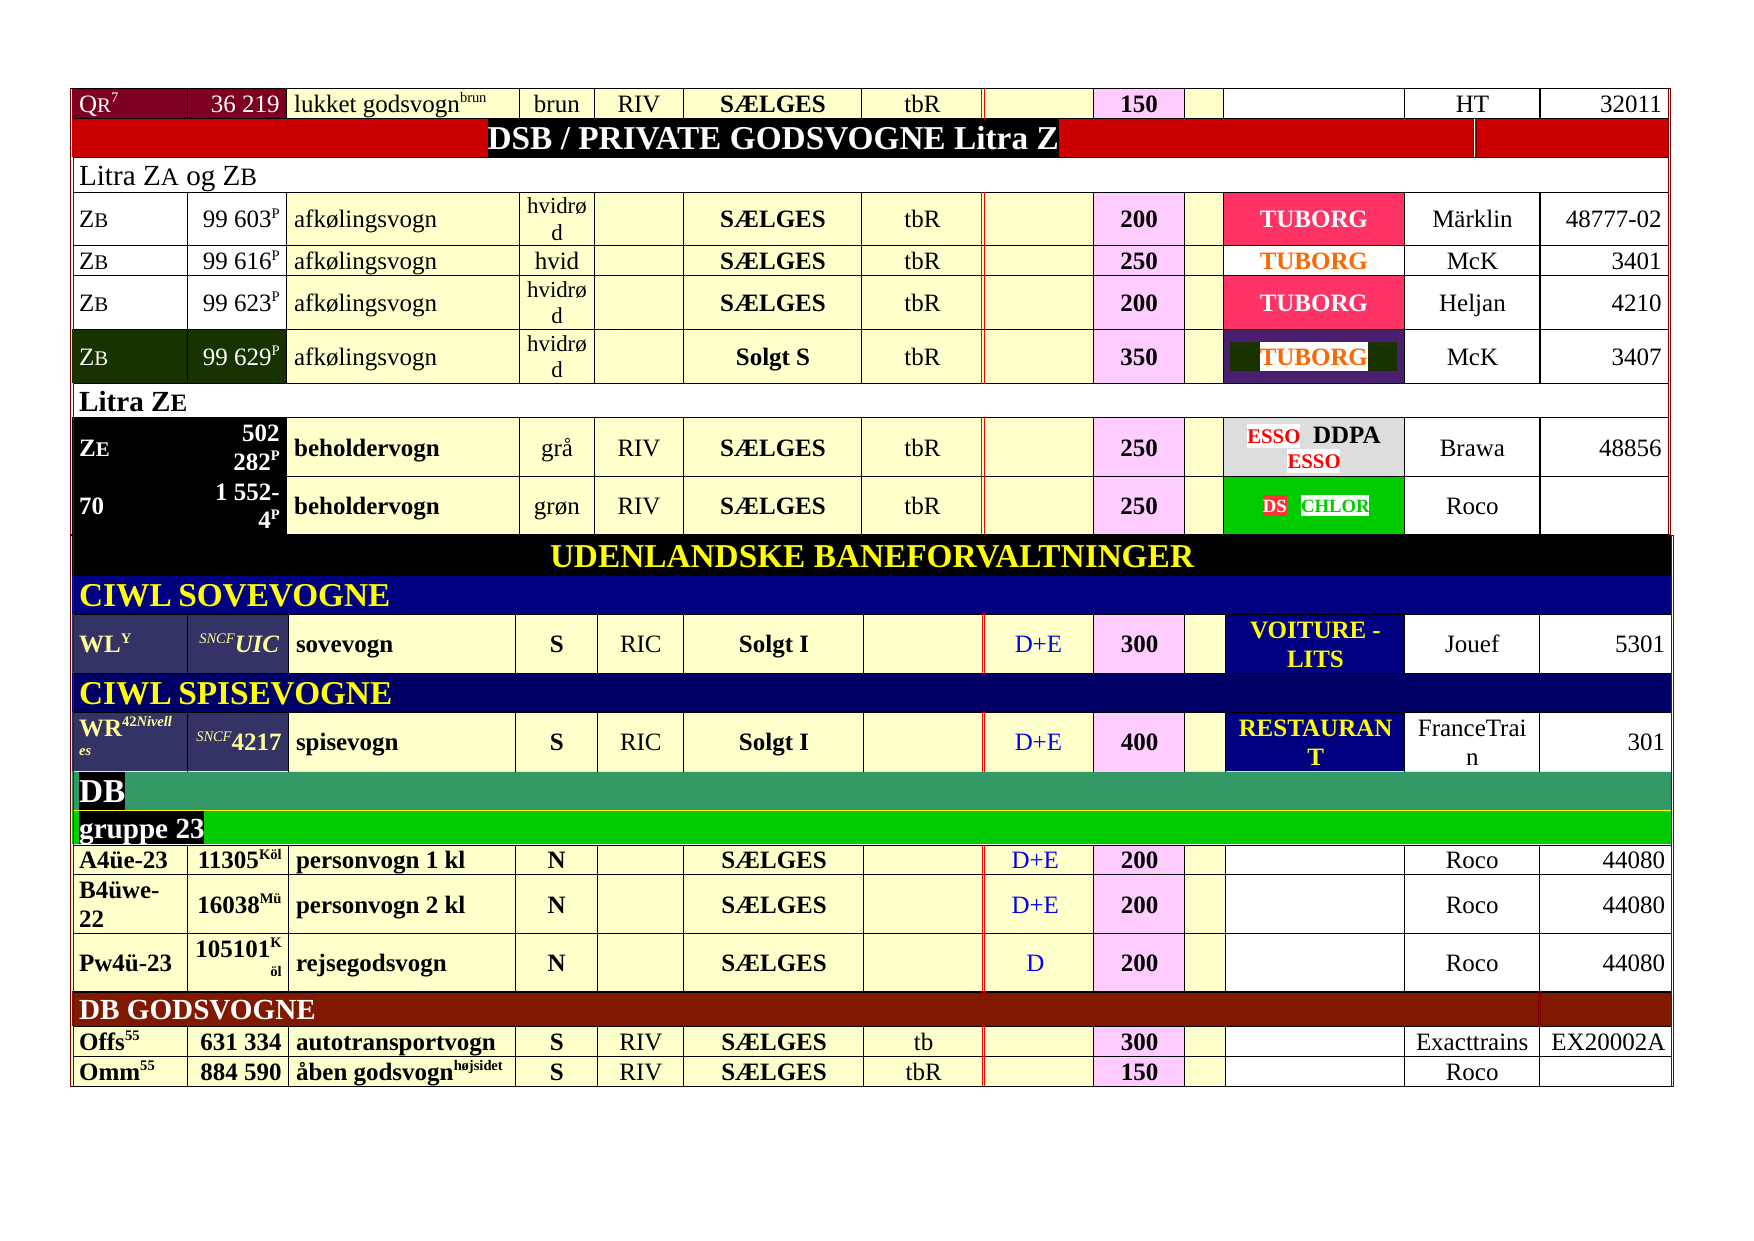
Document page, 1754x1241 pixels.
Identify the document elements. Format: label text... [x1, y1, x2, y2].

table_cell 44080 [1540, 846, 1671, 874]
table_cell 70 [74, 477, 187, 534]
table_cell tbR [862, 418, 981, 476]
table_cell afkølingsvogn [287, 330, 519, 383]
table_cell [1226, 846, 1404, 874]
table_cell tbR [862, 330, 981, 383]
table_cell [595, 330, 683, 383]
table_cell [1185, 418, 1223, 476]
table_cell [595, 276, 683, 329]
table_cell Roco [1405, 1057, 1539, 1086]
table_cell [985, 246, 1093, 275]
table_cell SÆLGES [684, 276, 861, 329]
table_cell RIC [598, 615, 683, 673]
table_cell tbR [862, 477, 981, 534]
table_cell 250 [1094, 418, 1184, 476]
table_cell CIWL SPISEVOGNE [74, 674, 1671, 712]
table_cell 150 [1094, 89, 1184, 118]
table_cell McK [1405, 330, 1539, 383]
table_cell Solgt I [684, 713, 863, 771]
table_cell lukket godsvognbrun [287, 89, 519, 118]
table_cell SÆLGES [684, 934, 863, 991]
table_cell Roco [1405, 934, 1539, 991]
table_cell SNCFUIC [188, 615, 288, 673]
table_cell SÆLGES [684, 477, 861, 534]
table_cell 3401 [1541, 246, 1668, 275]
table_cell CIWL SOVEVOGNE [74, 576, 1671, 614]
table_cell D+E [985, 713, 1093, 771]
table_cell Roco [1405, 846, 1539, 874]
table_cell [985, 1027, 1093, 1056]
table_cell hvid [520, 246, 594, 275]
table_cell [985, 276, 1093, 329]
table_cell [985, 477, 1093, 534]
table_cell Solgt S [684, 330, 861, 383]
table_cell hvidrød [520, 330, 594, 383]
table_cell 884 590 [188, 1057, 288, 1086]
table_cell RIV [598, 1027, 683, 1056]
table_cell [1185, 615, 1225, 673]
table_cell hvidrød [520, 276, 594, 329]
table_cell [1541, 993, 1671, 1026]
table_cell autotransportvogn [289, 1027, 515, 1056]
table_cell DB GODSVOGNE [74, 993, 1538, 1026]
table_cell tbR [864, 1057, 982, 1086]
table_cell ESSO DDPA ESSO [1224, 418, 1404, 476]
table_cell grøn [520, 477, 594, 534]
table_cell [864, 615, 982, 673]
table_cell 105101Köl [188, 934, 288, 991]
table_cell S [516, 615, 597, 673]
table_cell ZB [74, 246, 187, 275]
table_cell 150 [1094, 1057, 1184, 1086]
table_cell personvogn 1 kl [289, 846, 515, 874]
table_cell [1185, 330, 1223, 383]
table_cell 44080 [1540, 934, 1671, 991]
table_cell QR7 [74, 89, 187, 118]
table_cell SÆLGES [684, 89, 861, 118]
table_cell 99 629P [188, 330, 286, 383]
table_cell 99 616P [188, 246, 286, 275]
table_cell 300 [1094, 1027, 1184, 1056]
table_cell 250 [1094, 246, 1184, 275]
table_cell 1 552-4P [188, 477, 286, 534]
table_cell [864, 875, 982, 933]
table_cell ZE [74, 418, 187, 476]
table_cell SÆLGES [684, 418, 861, 476]
table_cell SÆLGES [684, 1027, 863, 1056]
table_cell S [516, 1057, 597, 1086]
table_cell TUBORG [1224, 246, 1404, 275]
table_cell afkølingsvogn [287, 246, 519, 275]
table_cell [985, 330, 1093, 383]
table_cell DSB / PRIVATE GODSVOGNE Litra Z [74, 119, 1473, 157]
table_cell [864, 713, 982, 771]
table_cell rejsegodsvogn [289, 934, 515, 991]
table_cell Märklin [1405, 193, 1539, 245]
table_cell 48856 [1541, 418, 1668, 476]
table_cell [1185, 875, 1225, 933]
table_cell [598, 934, 683, 991]
table_cell tbR [862, 193, 981, 245]
table_cell [1185, 1057, 1225, 1086]
table_cell 32011 [1541, 89, 1668, 118]
table_cell Heljan [1405, 276, 1539, 329]
table_cell [1185, 477, 1223, 534]
table_cell [1224, 89, 1404, 118]
table_cell A4üe-23 [74, 846, 187, 874]
table_cell Litra ZA og ZB [74, 158, 1668, 192]
table_cell WR42Nivelles [74, 713, 187, 771]
table_cell HT [1405, 89, 1539, 118]
table_cell beholdervogn [287, 477, 519, 534]
table_cell [985, 418, 1093, 476]
table_cell [985, 1057, 1093, 1086]
table_header UDENLANDSKE BANEFORVALTNINGER [74, 536, 1671, 575]
table_cell RIV [595, 477, 683, 534]
table_cell Offs55 [74, 1027, 187, 1056]
table_cell [1226, 1057, 1404, 1086]
table_cell 200 [1094, 934, 1184, 991]
table_cell SNCF4217 [188, 713, 288, 771]
table_cell tb [864, 1027, 982, 1056]
table_cell 300 [1094, 615, 1184, 673]
table_cell brun [520, 89, 594, 118]
table_cell TUBORG [1224, 276, 1404, 329]
table_cell 200 [1094, 193, 1184, 245]
table_cell 4210 [1541, 276, 1668, 329]
table_cell [1185, 1027, 1225, 1056]
table_cell VOITURE - LITS [1226, 615, 1404, 673]
table_cell [1185, 246, 1223, 275]
table_cell tbR [862, 276, 981, 329]
table_cell Pw4ü-23 [74, 934, 187, 991]
table_cell [864, 934, 982, 991]
table_cell 3407 [1541, 330, 1668, 383]
table_cell 11305Köl [188, 846, 288, 874]
table_cell 99 623P [188, 276, 286, 329]
table_cell N [516, 846, 597, 874]
table_cell S [516, 1027, 597, 1056]
table_cell [1226, 875, 1404, 933]
table_cell 36 219 [188, 89, 286, 118]
table_cell 99 603P [188, 193, 286, 245]
table_cell D+E [985, 615, 1093, 673]
table_cell [598, 846, 683, 874]
table_cell 301 [1540, 713, 1671, 771]
table_cell tbR [862, 246, 981, 275]
table_cell 400 [1094, 713, 1184, 771]
table_cell Jouef [1405, 615, 1539, 673]
table_cell [985, 89, 1093, 118]
table_cell beholdervogn [287, 418, 519, 476]
table_cell TUBORG [1224, 193, 1404, 245]
table_cell 350 [1094, 330, 1184, 383]
table_cell D+E [985, 875, 1093, 933]
table_cell 200 [1094, 846, 1184, 874]
table_cell [595, 193, 683, 245]
table_cell B4üwe-22 [74, 875, 187, 933]
table_cell [595, 246, 683, 275]
table_cell Litra ZE [74, 384, 1668, 417]
table_cell 5301 [1540, 615, 1671, 673]
table_cell N [516, 875, 597, 933]
table_cell D+E [985, 846, 1093, 874]
table_cell TUBORG [1224, 330, 1404, 383]
table_cell [598, 875, 683, 933]
table_cell FranceTrain [1405, 713, 1539, 771]
table_cell 502 282P [188, 418, 286, 476]
table_cell DB [74, 772, 1671, 810]
table_cell Roco [1405, 875, 1539, 933]
table_cell 48777-02 [1541, 193, 1668, 245]
table_cell ZB [74, 330, 187, 383]
table_cell DS CHLOR [1224, 477, 1404, 534]
table_cell SÆLGES [684, 193, 861, 245]
table_cell 631 334 [188, 1027, 288, 1056]
table_cell SÆLGES [684, 246, 861, 275]
table_cell afkølingsvogn [287, 276, 519, 329]
table_cell 200 [1094, 276, 1184, 329]
table_cell RIV [595, 418, 683, 476]
table_cell grå [520, 418, 594, 476]
table_cell Solgt I [684, 615, 863, 673]
table_cell [1185, 89, 1223, 118]
table_cell McK [1405, 246, 1539, 275]
table_cell sovevogn [289, 615, 515, 673]
table_cell 16038Mü [188, 875, 288, 933]
table_cell [1477, 119, 1668, 157]
table_cell RESTAURANT [1226, 713, 1404, 771]
table_cell [1541, 477, 1668, 534]
table_cell spisevogn [289, 713, 515, 771]
table_cell EX20002A [1540, 1027, 1671, 1056]
table_cell [1226, 1027, 1404, 1056]
table_cell Brawa [1405, 418, 1539, 476]
table_cell WLY [74, 615, 187, 673]
table_cell afkølingsvogn [287, 193, 519, 245]
table_cell N [516, 934, 597, 991]
table_cell ZB [74, 193, 187, 245]
table_cell [864, 846, 982, 874]
table_cell åben godsvognhøjsidet [289, 1057, 515, 1086]
table_cell [1185, 276, 1223, 329]
table_cell [1185, 934, 1225, 991]
table_cell Omm55 [74, 1057, 187, 1086]
table_cell SÆLGES [684, 875, 863, 933]
table_cell RIV [595, 89, 683, 118]
table_cell hvidrød [520, 193, 594, 245]
table_cell Exacttrains [1405, 1027, 1539, 1056]
table_cell RIV [598, 1057, 683, 1086]
table_cell D [985, 934, 1093, 991]
table_cell tbR [862, 89, 981, 118]
table_cell [1226, 934, 1404, 991]
table_cell [1185, 846, 1225, 874]
table_cell SÆLGES [684, 846, 863, 874]
table_cell RIC [598, 713, 683, 771]
table_cell 44080 [1540, 875, 1671, 933]
table_cell personvogn 2 kl [289, 875, 515, 933]
table_cell [1540, 1057, 1671, 1086]
table_cell ZB [74, 276, 187, 329]
table_cell S [516, 713, 597, 771]
table_cell 200 [1094, 875, 1184, 933]
table_cell [1185, 713, 1225, 771]
table_cell gruppe 23 [74, 811, 1671, 844]
table_cell 250 [1094, 477, 1184, 534]
table_cell SÆLGES [684, 1057, 863, 1086]
table_cell [985, 193, 1093, 245]
table_cell [1185, 193, 1223, 245]
table_cell Roco [1405, 477, 1539, 534]
